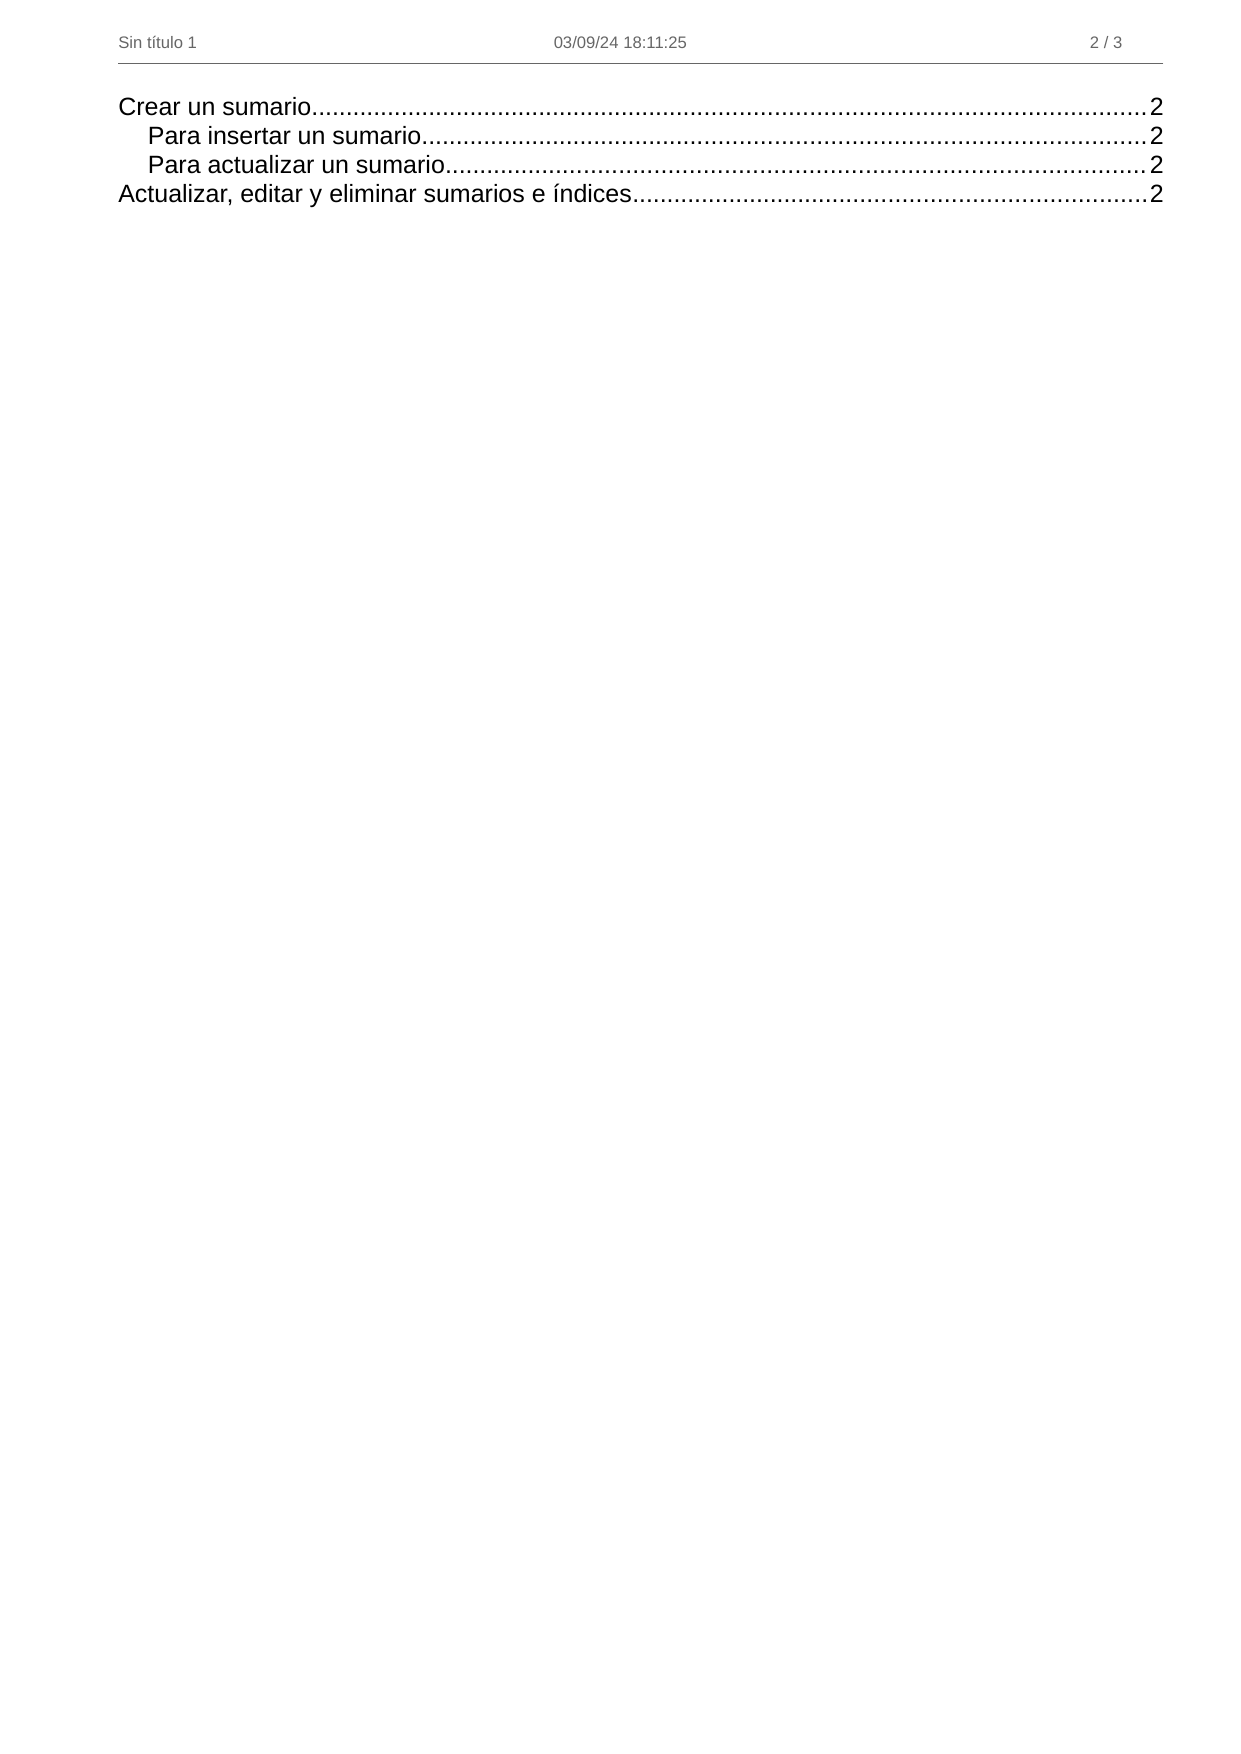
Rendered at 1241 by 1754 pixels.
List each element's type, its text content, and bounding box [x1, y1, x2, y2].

text Para actualizar un sumario 2 [148, 150, 1163, 178]
text Para insertar un sumario 2 [148, 121, 1163, 150]
text Crear un sumario 2 [118, 92, 1163, 121]
text Actualizar, editar y eliminar sumarios e índices 2 [118, 178, 1163, 207]
